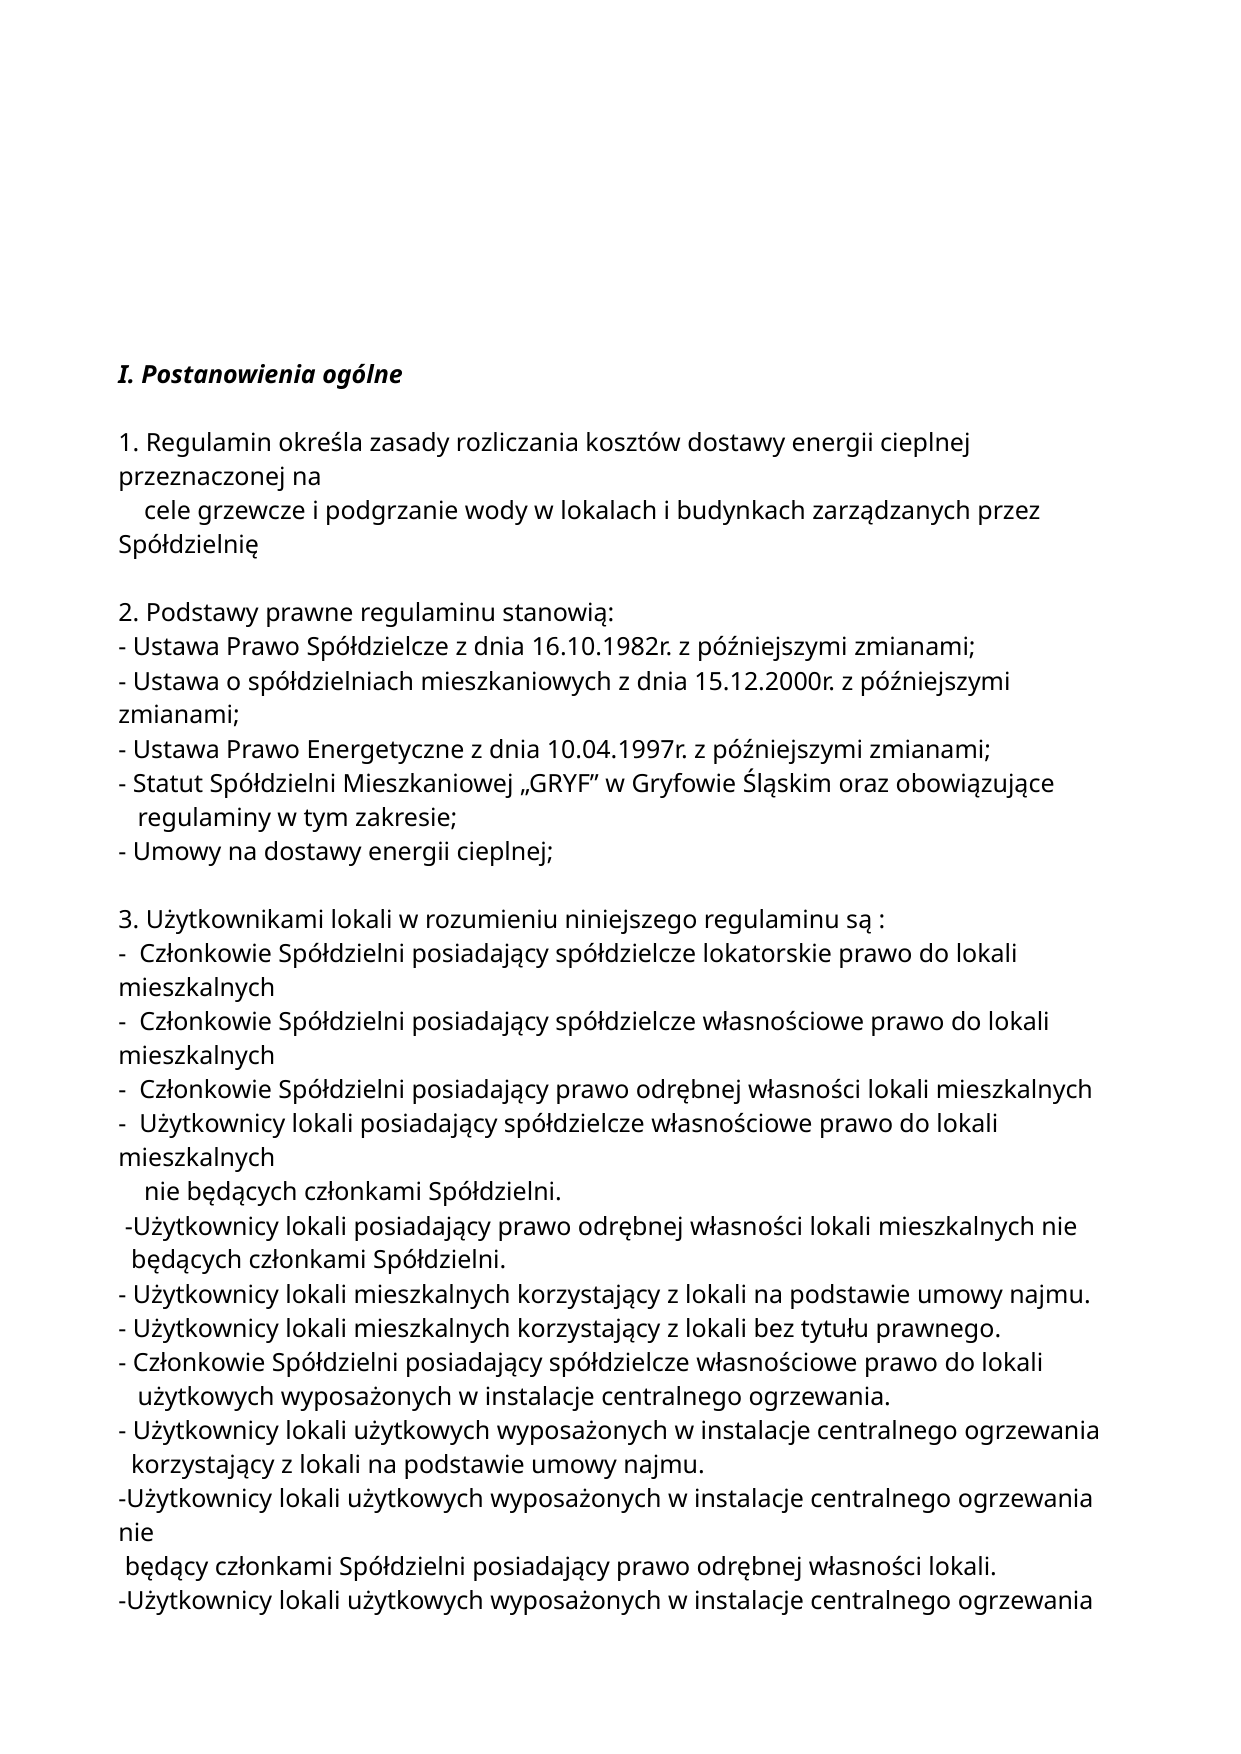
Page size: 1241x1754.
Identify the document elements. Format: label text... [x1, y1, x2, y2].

text I. Postanowienia ogólne [118, 357, 1122, 391]
text nie będących członkami Spółdzielni. [118, 1174, 1122, 1208]
text 3. Użytkownikami lokali w rozumieniu niniejszego regulaminu są : [118, 902, 1122, 936]
text użytkowych wyposażonych w instalacje centralnego ogrzewania. [118, 1378, 1122, 1412]
text - Ustawa Prawo Energetyczne z dnia 10.04.1997r. z późniejszymi zmianami; [118, 731, 1122, 765]
text -Użytkownicy lokali posiadający prawo odrębnej własności lokali mieszkalnych nie [118, 1208, 1122, 1242]
text - Statut Spółdzielni Mieszkaniowej „GRYF” w Gryfowie Śląskim oraz obowiązujące [118, 765, 1122, 799]
text - Umowy na dostawy energii cieplnej; [118, 833, 1122, 867]
text - Członkowie Spółdzielni posiadający spółdzielcze lokatorskie prawo do lokali mieszkalnych [118, 936, 1122, 1004]
text -Użytkownicy lokali użytkowych wyposażonych w instalacje centralnego ogrzewania nie [118, 1481, 1122, 1549]
text - Członkowie Spółdzielni posiadający spółdzielcze własnościowe prawo do lokali [118, 1344, 1122, 1378]
text - Użytkownicy lokali użytkowych wyposażonych w instalacje centralnego ogrzewania [118, 1412, 1122, 1447]
text będących członkami Spółdzielni. [118, 1242, 1122, 1276]
text korzystający z lokali na podstawie umowy najmu. [118, 1447, 1122, 1481]
text cele grzewcze i podgrzanie wody w lokalach i budynkach zarządzanych przez Spółdzielnię [118, 493, 1122, 561]
text będący członkami Spółdzielni posiadający prawo odrębnej własności lokali. [118, 1549, 1122, 1583]
text - Użytkownicy lokali mieszkalnych korzystający z lokali bez tytułu prawnego. [118, 1310, 1122, 1344]
text 2. Podstawy prawne regulaminu stanowią: [118, 595, 1122, 629]
text regulaminy w tym zakresie; [118, 799, 1122, 833]
text - Członkowie Spółdzielni posiadający spółdzielcze własnościowe prawo do lokali mieszkalnych [118, 1004, 1122, 1072]
text - Ustawa Prawo Spółdzielcze z dnia 16.10.1982r. z późniejszymi zmianami; [118, 629, 1122, 663]
text - Użytkownicy lokali posiadający spółdzielcze własnościowe prawo do lokali mieszkalnych [118, 1106, 1122, 1174]
text - Członkowie Spółdzielni posiadający prawo odrębnej własności lokali mieszkalnych [118, 1072, 1122, 1106]
text 1. Regulamin określa zasady rozliczania kosztów dostawy energii cieplnej przeznaczonej na [118, 425, 1122, 493]
text - Ustawa o spółdzielniach mieszkaniowych z dnia 15.12.2000r. z późniejszymi zmianami; [118, 663, 1122, 731]
text -Użytkownicy lokali użytkowych wyposażonych w instalacje centralnego ogrzewania [118, 1583, 1122, 1617]
text - Użytkownicy lokali mieszkalnych korzystający z lokali na podstawie umowy najmu. [118, 1276, 1122, 1310]
